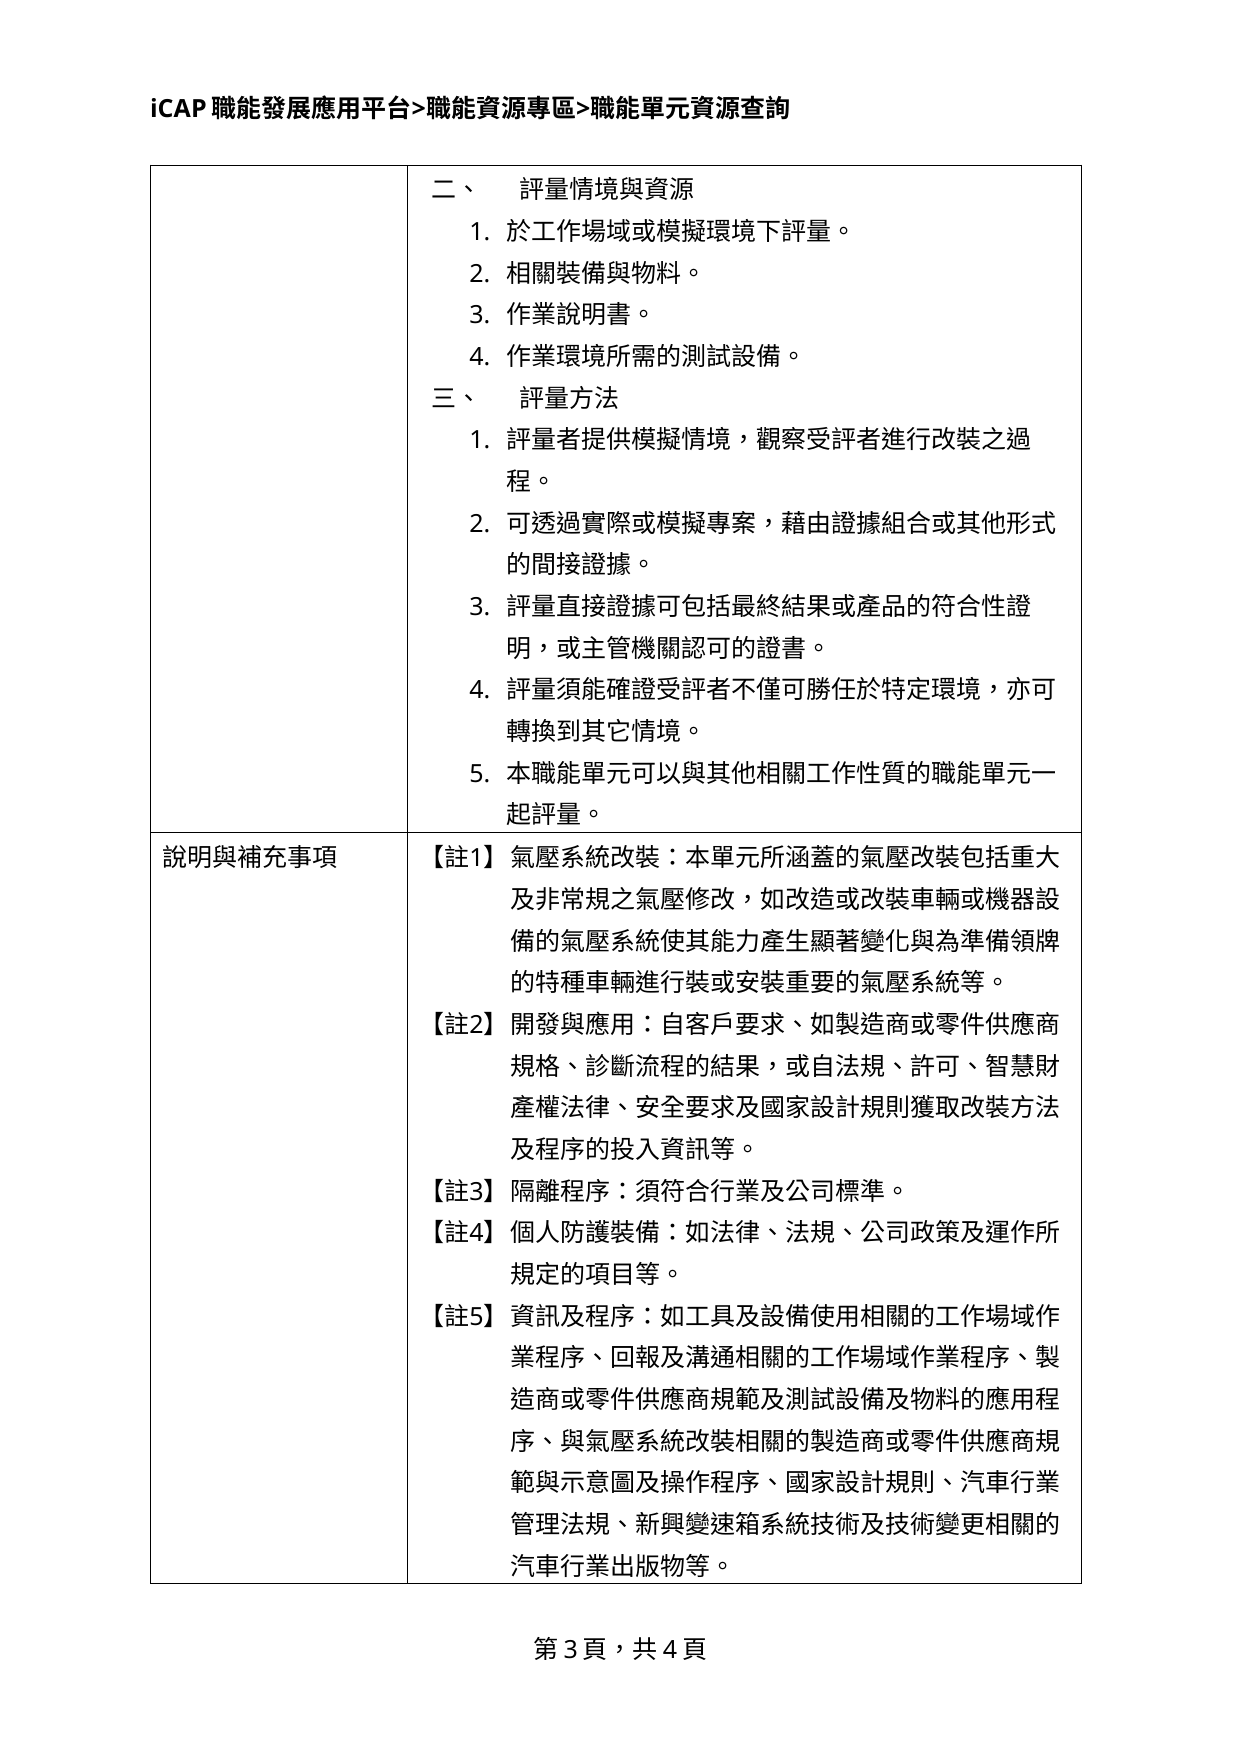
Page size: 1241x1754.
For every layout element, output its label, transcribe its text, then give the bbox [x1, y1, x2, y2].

table_cell 氣壓系統改裝：本單元所涵蓋的氣壓改裝包括重大及非常規之氣壓修改，如改造或改裝車輛或機器設備的氣壓系統使其能力產生顯著變化與為準備領牌的特種車輛進行裝或安裝重要的氣壓系統等。 開發與應用：自客戶要求、如製造商或零件供應商規格、診斷流程的結果，或自法規、許可、智慧財產權法律、安全要求及國家設計規則獲取改裝方法及程序的投入資訊等。 隔離程序：須符合行業及公司標準。 個人防護裝備：如法律、法規、公司政策及運作所規定的項目等。 資訊及程序：如工具及設備使用相關的工作場域作業程序、回報及溝通相關的工作場域作業程序、製造商或零件供應商規範及測試設備及物料的應用程序、與氣壓系統改裝相關的製造商或零件供應商規範與示意圖及操作程序、國家設計規則、汽車行業管理法規、新興變速箱系統技術及技術變更相關的汽車行業出版物等。 評量標準：亦稱為成功因素，應於改裝進行前建立，且須涵蓋安全、功能性、耐久性、維護性、壽命週期及美學標準，包含法規、法令之許可等。 測試及應用測試設備：如氣壓共用系統所能負荷之壓力與電控檢測，及適用於所進行改裝者，並應包括電腦分析系統設備等。 [408, 833, 1081, 1583]
table_cell 說明與補充事項 [151, 833, 407, 1583]
table_cell [151, 166, 407, 832]
table_cell 評量證據 能解釋工作單及找出並應用資訊。 能遵守安全規範，使用個人防護裝備。 能遵守工作指令、操作程序及檢驗流程。 能維持要求的產出及產品品質。 能完成主要氣壓系統或其副系統的改裝。 能選擇、開發並記錄成功因素和評估標準。 能選擇、開發及驗證改裝方法、流程和規範。 能應變工作場域情境及環境的變化。 評量情境與資源 於工作場域或模擬環境下評量。 相關裝備與物料。 作業說明書。 作業環境所需的測試設備。 評量方法 評量者提供模擬情境，觀察受評者進行改裝之過程。 可透過實際或模擬專案，藉由證據組合或其他形式的間接證據。 評量直接證據可包括最終結果或產品的符合性證明，或主管機關認可的證書。 評量須能確證受評者不僅可勝任於特定環境，亦可轉換到其它情境。 本職能單元可以與其他相關工作性質的職能單元一起評量。 [408, 166, 1081, 832]
